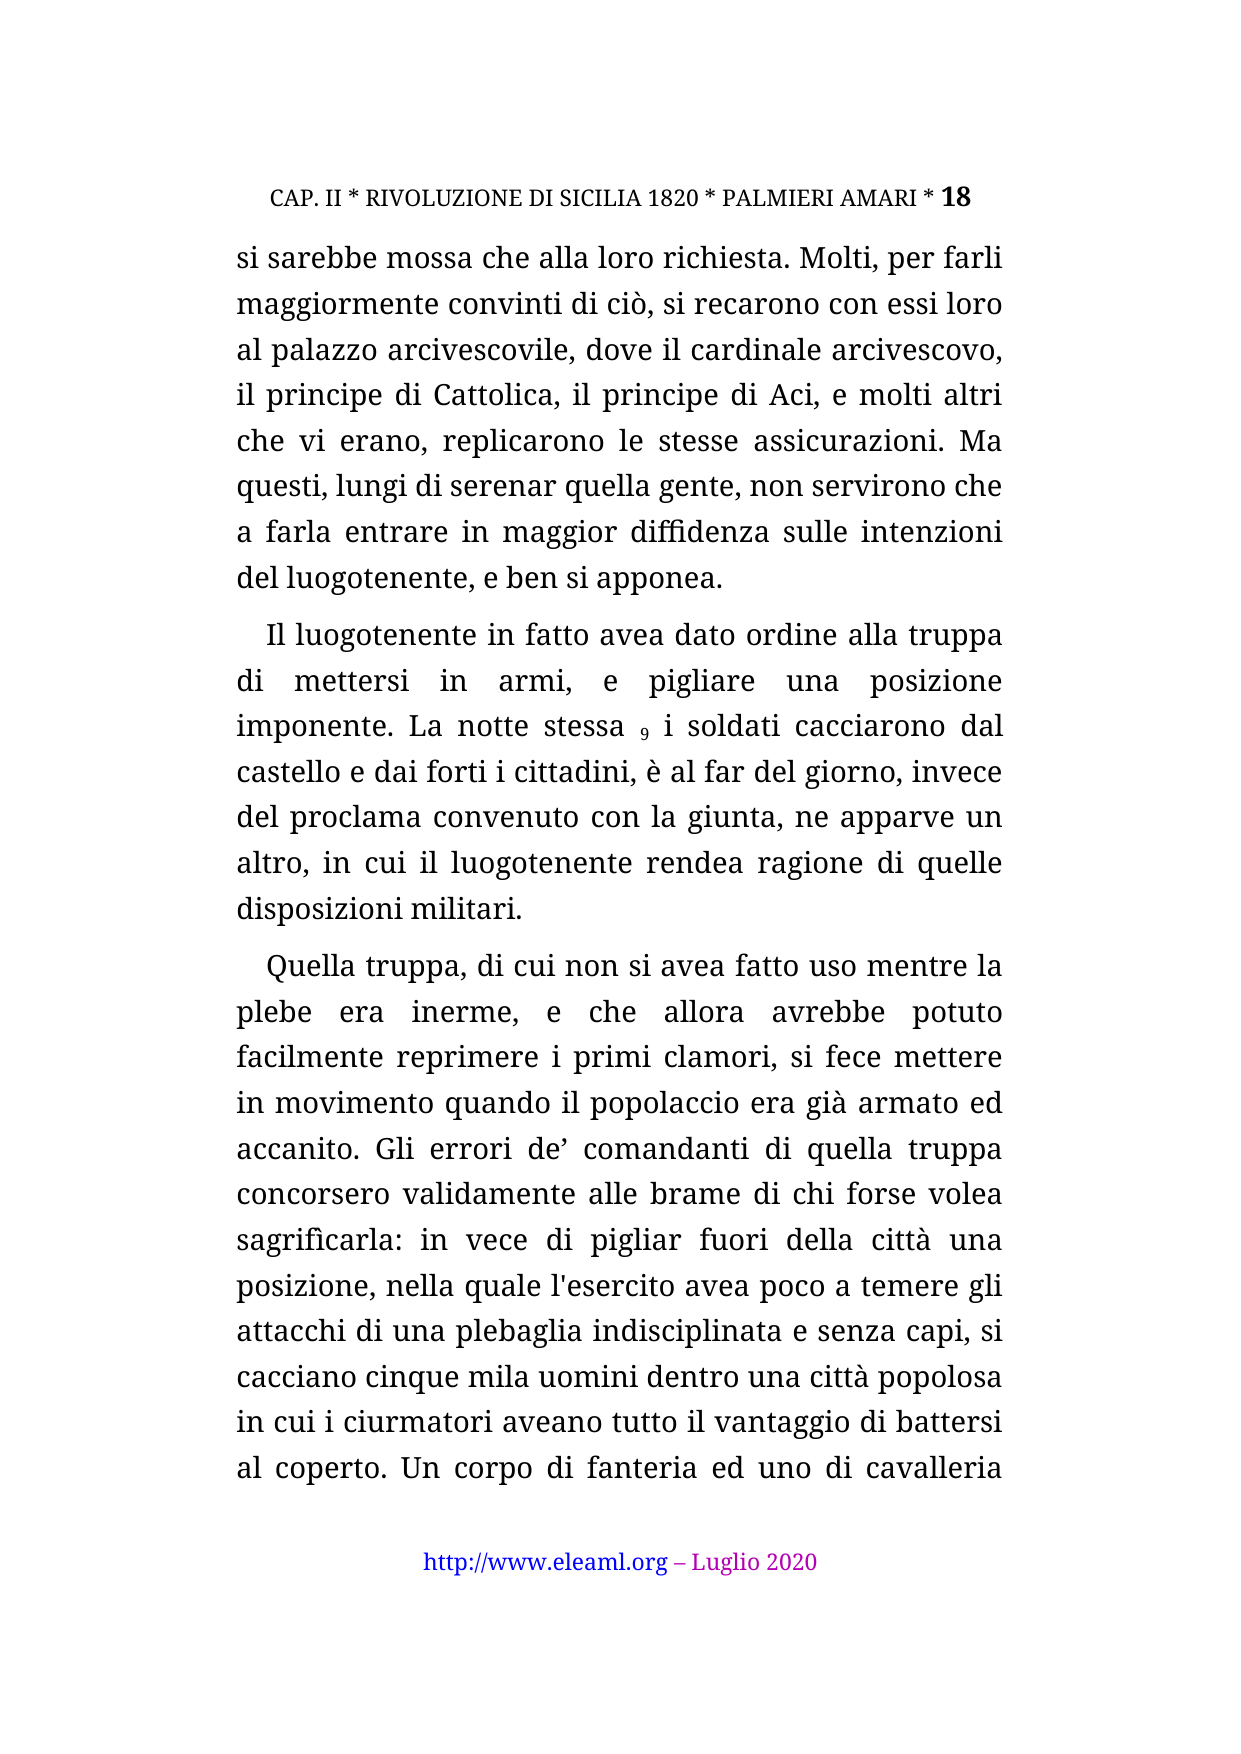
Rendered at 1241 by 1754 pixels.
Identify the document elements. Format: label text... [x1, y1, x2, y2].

text Quella truppa, di cui non si avea fatto uso mentre la plebe era inerme, e che allora avrebbe potuto facilmente reprimere i primi clamori, si fece mettere in movimento quando il popolaccio era già armato ed accanito. Gli errori de’ comandanti di quella truppa concorsero validamente alle brame di chi forse volea sagrifìcarla: in vece di pigliar fuori della città una posizione, nella quale l'esercito avea poco a temere gli attacchi di una plebaglia indisciplinata e senza capi, si cacciano cinque mila uomini dentro una città popolosa in cui i ciurmatori aveano tutto il vantaggio di battersi al coperto. Un corpo di fanteria ed uno di cavalleria [236, 945, 1004, 1487]
text si sarebbe mossa che alla loro richiesta. Molti, per farli maggiormente convinti di ciò, si recarono con essi loro al palazzo arcivescovile, dove il cardinale arcivescovo, il principe di Cattolica, il principe di Aci, e molti altri che vi erano, replicarono le stesse assicurazioni. Ma questi, lungi di serenar quella gente, non servirono che a farla entrare in maggior diffidenza sulle intenzioni del luogotenente, e ben si apponea. [236, 237, 1004, 597]
text Il luogotenente in fatto avea dato ordine alla truppa di mettersi in armi, e pigliare una posizione imponente. La notte stessa 9 i soldati cacciarono dal castello e dai forti i cittadini, è al far del giorno, invece del proclama convenuto con la giunta, ne apparve un altro, in cui il luogotenente rendea ragione di quelle disposizioni militari. [236, 614, 1004, 928]
